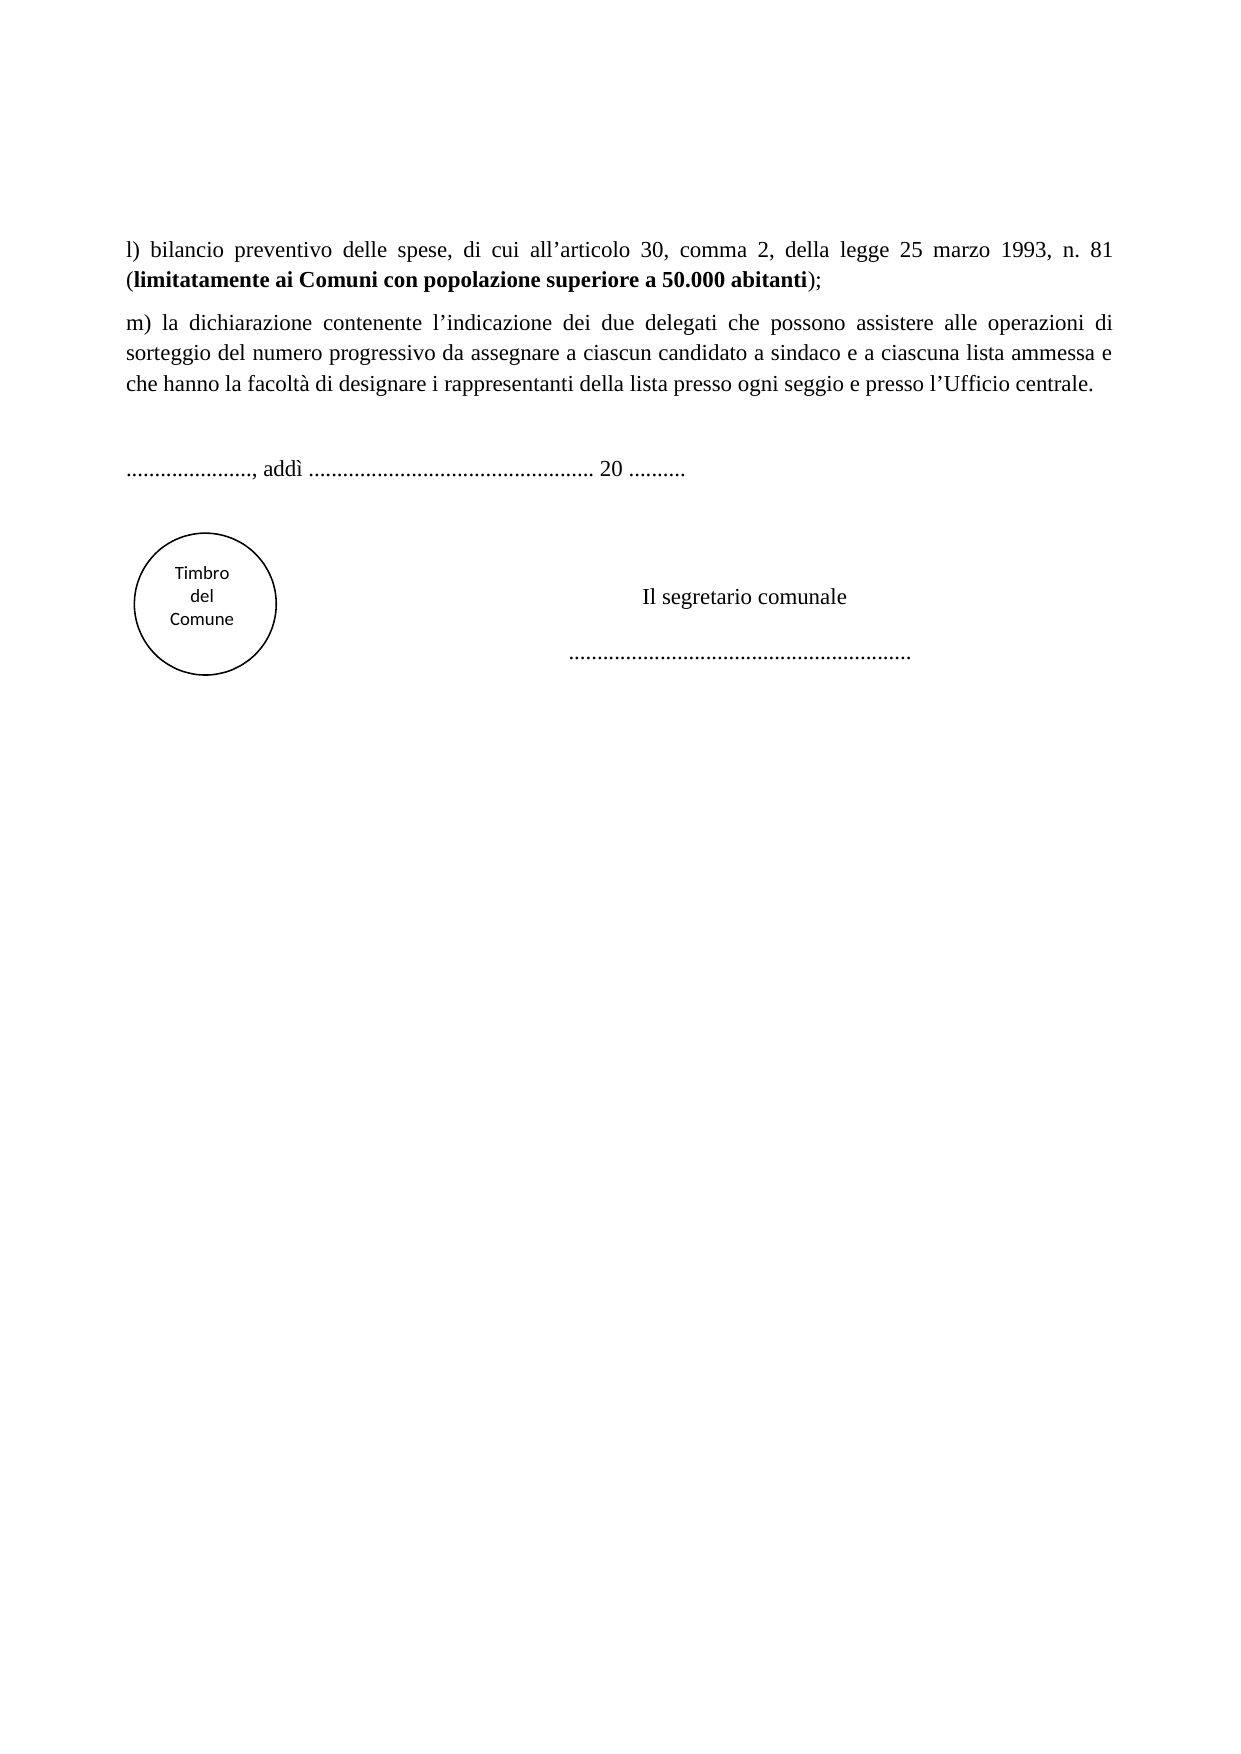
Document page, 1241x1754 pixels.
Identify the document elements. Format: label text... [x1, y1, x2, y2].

text m) la dichiarazione contenente l’indicazione dei due delegati che possono assistere alle operazioni di sorteggio del numero progressivo da assegnare a ciascun candidato a sindaco e a ciascuna lista ammessa e che hanno la facoltà di designare i rappresentanti della lista presso ogni seggio e presso l’Ufficio centrale. [126, 309, 1114, 396]
text ......................, addì .................................................. 20 .......... [126, 455, 1114, 481]
text ............................................................ [494, 638, 1114, 665]
text l) bilancio preventivo delle spese, di cui all’articolo 30, comma 2, della legge 25 marzo 1993, n. 81 (limitatamente ai Comuni con popolazione superiore a 50.000 abitanti); [126, 236, 1114, 293]
text Il segretario comunale [568, 583, 1114, 609]
